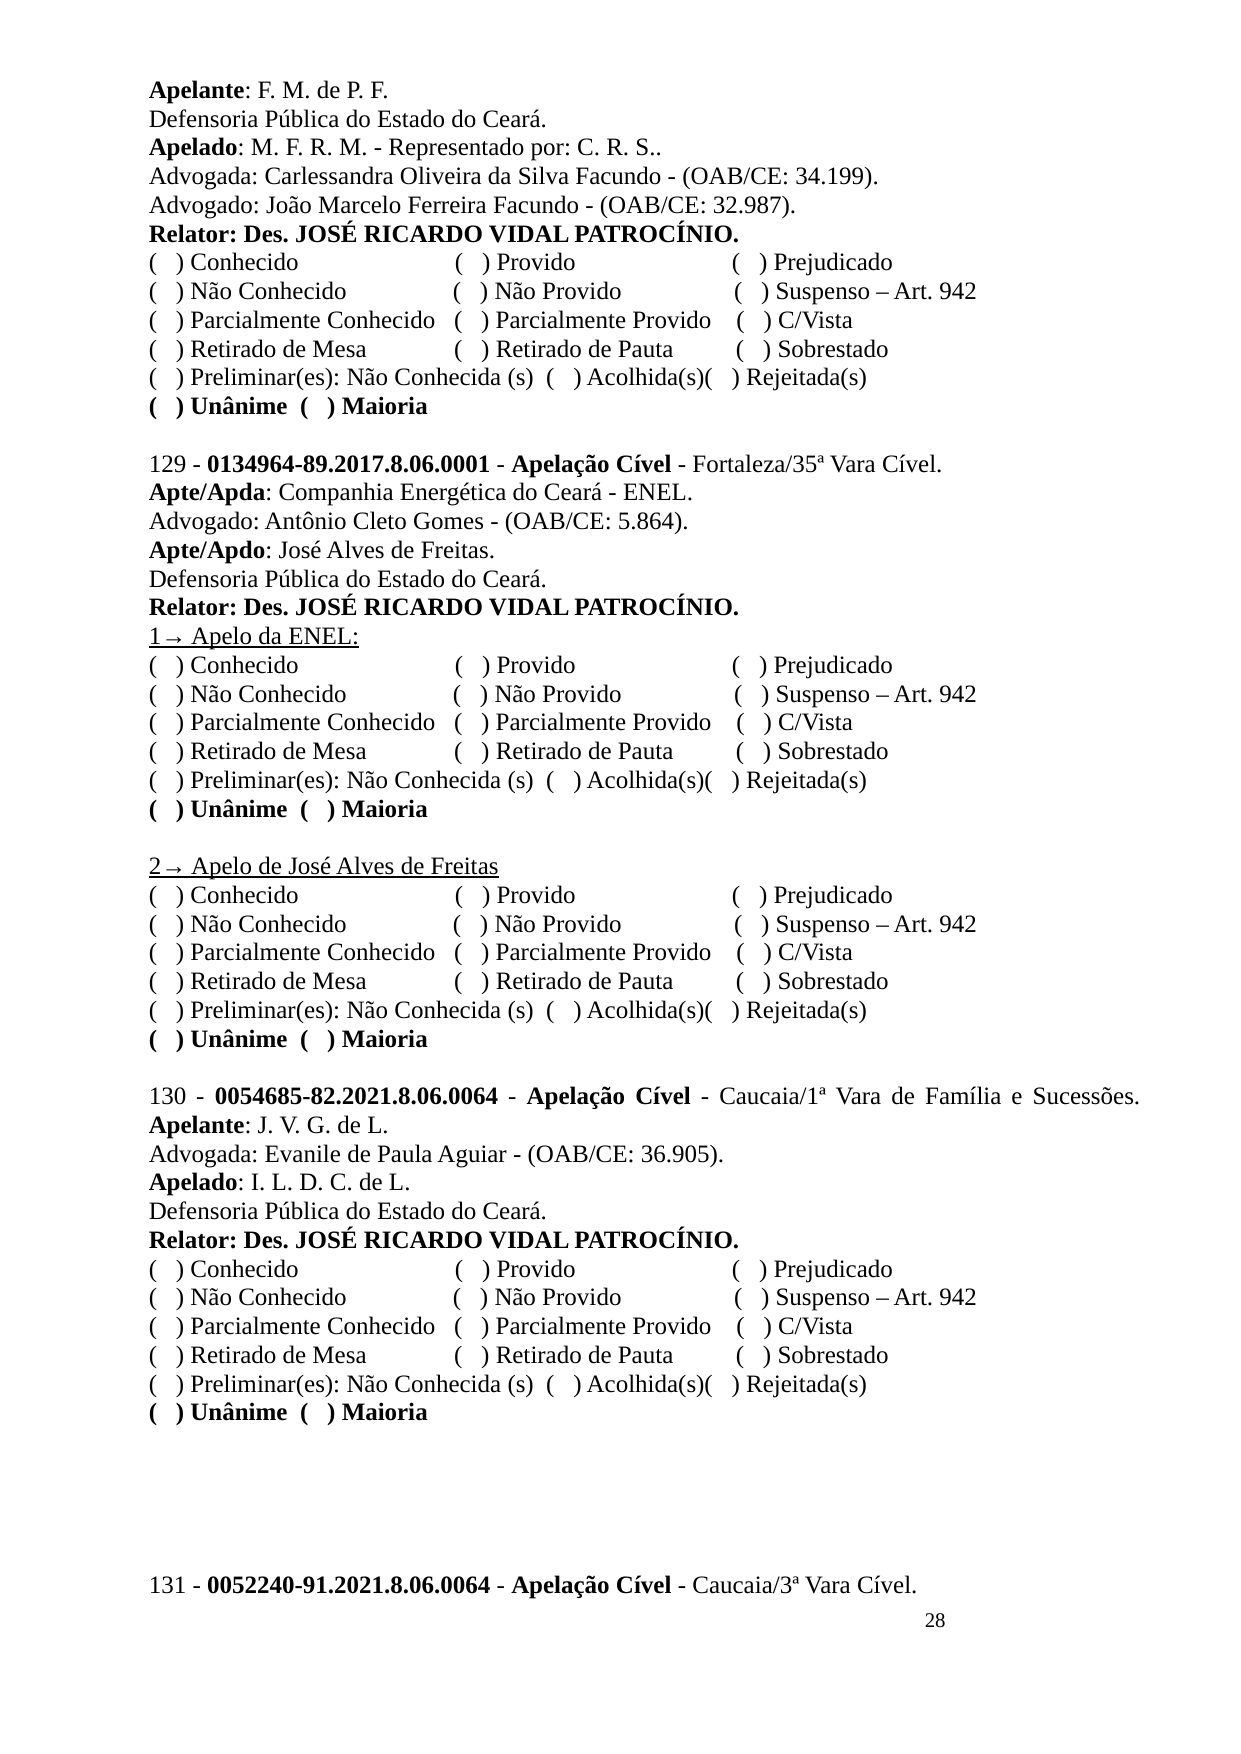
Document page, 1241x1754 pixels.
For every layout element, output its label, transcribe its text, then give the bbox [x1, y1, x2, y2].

text ( ) Parcialmente Conhecido ( ) Parcialmente Provido ( ) C/Vista [148, 707, 1158, 736]
text ( ) Retirado de Mesa ( ) Retirado de Pauta ( ) Sobrestado [148, 1340, 1158, 1369]
text Defensoria Pública do Estado do Ceará. [148, 564, 1141, 592]
text ( ) Conhecido ( ) Provido ( ) Prejudicado [148, 880, 1141, 909]
text Relator: Des. JOSÉ RICARDO VIDAL PATROCÍNIO. [148, 592, 1141, 621]
text Defensoria Pública do Estado do Ceará. [148, 1196, 1141, 1225]
text 130 - 0054685-82.2021.8.06.0064 - Apelação Cível - Caucaia/1ª Vara de Família e Sucessões. Apelante: J. V. G. de L. [148, 1081, 1141, 1139]
text ( ) Não Conhecido ( ) Não Provido ( ) Suspenso – Art. 942 [148, 909, 1158, 937]
text Defensoria Pública do Estado do Ceará. [148, 104, 1141, 132]
text ( ) Conhecido ( ) Provido ( ) Prejudicado [148, 247, 1141, 276]
text ( ) Conhecido ( ) Provido ( ) Prejudicado [148, 650, 1141, 679]
text Advogada: Evanile de Paula Aguiar - (OAB/CE: 36.905). [148, 1139, 1141, 1167]
text ( ) Retirado de Mesa ( ) Retirado de Pauta ( ) Sobrestado [148, 736, 1158, 765]
text Apelante: F. M. de P. F. [148, 75, 1141, 104]
text ( ) Unânime ( ) Maioria [148, 1024, 1158, 1052]
text Apelado: I. L. D. C. de L. [148, 1167, 1141, 1196]
text ( ) Preliminar(es): Não Conhecida (s) ( ) Acolhida(s)( ) Rejeitada(s) [148, 765, 1158, 794]
text ( ) Preliminar(es): Não Conhecida (s) ( ) Acolhida(s)( ) Rejeitada(s) [148, 1369, 1158, 1397]
text Relator: Des. JOSÉ RICARDO VIDAL PATROCÍNIO. [148, 219, 1141, 247]
text ( ) Parcialmente Conhecido ( ) Parcialmente Provido ( ) C/Vista [148, 1311, 1158, 1340]
text ( ) Parcialmente Conhecido ( ) Parcialmente Provido ( ) C/Vista [148, 305, 1158, 334]
text ( ) Unânime ( ) Maioria [148, 794, 1158, 822]
text ( ) Não Conhecido ( ) Não Provido ( ) Suspenso – Art. 942 [148, 679, 1158, 707]
text 1→ Apelo da ENEL: [148, 621, 1141, 650]
text ( ) Não Conhecido ( ) Não Provido ( ) Suspenso – Art. 942 [148, 276, 1158, 305]
text Apte/Apdo: José Alves de Freitas. [148, 535, 1141, 564]
text ( ) Retirado de Mesa ( ) Retirado de Pauta ( ) Sobrestado [148, 966, 1158, 995]
text Apelado: M. F. R. M. - Representado por: C. R. S.. [148, 132, 1141, 161]
text ( ) Parcialmente Conhecido ( ) Parcialmente Provido ( ) C/Vista [148, 937, 1158, 966]
text ( ) Preliminar(es): Não Conhecida (s) ( ) Acolhida(s)( ) Rejeitada(s) [148, 995, 1158, 1024]
text ( ) Unânime ( ) Maioria [148, 391, 1158, 420]
text ( ) Retirado de Mesa ( ) Retirado de Pauta ( ) Sobrestado [148, 334, 1158, 362]
text ( ) Preliminar(es): Não Conhecida (s) ( ) Acolhida(s)( ) Rejeitada(s) [148, 362, 1158, 391]
text Advogada: Carlessandra Oliveira da Silva Facundo - (OAB/CE: 34.199). [148, 161, 1141, 190]
text 2→ Apelo de José Alves de Freitas [148, 851, 1158, 880]
text ( ) Unânime ( ) Maioria [148, 1397, 1158, 1426]
text 131 - 0052240-91.2021.8.06.0064 - Apelação Cível - Caucaia/3ª Vara Cível. [148, 1570, 1141, 1599]
text Advogado: Antônio Cleto Gomes - (OAB/CE: 5.864). [148, 506, 1141, 535]
text ( ) Conhecido ( ) Provido ( ) Prejudicado [148, 1254, 1141, 1282]
text 129 - 0134964-89.2017.8.06.0001 - Apelação Cível - Fortaleza/35ª Vara Cível. [148, 449, 1141, 477]
text Apte/Apda: Companhia Energética do Ceará - ENEL. [148, 477, 1141, 506]
text Relator: Des. JOSÉ RICARDO VIDAL PATROCÍNIO. [148, 1225, 1141, 1254]
text Advogado: João Marcelo Ferreira Facundo - (OAB/CE: 32.987). [148, 190, 1141, 219]
text ( ) Não Conhecido ( ) Não Provido ( ) Suspenso – Art. 942 [148, 1282, 1158, 1311]
